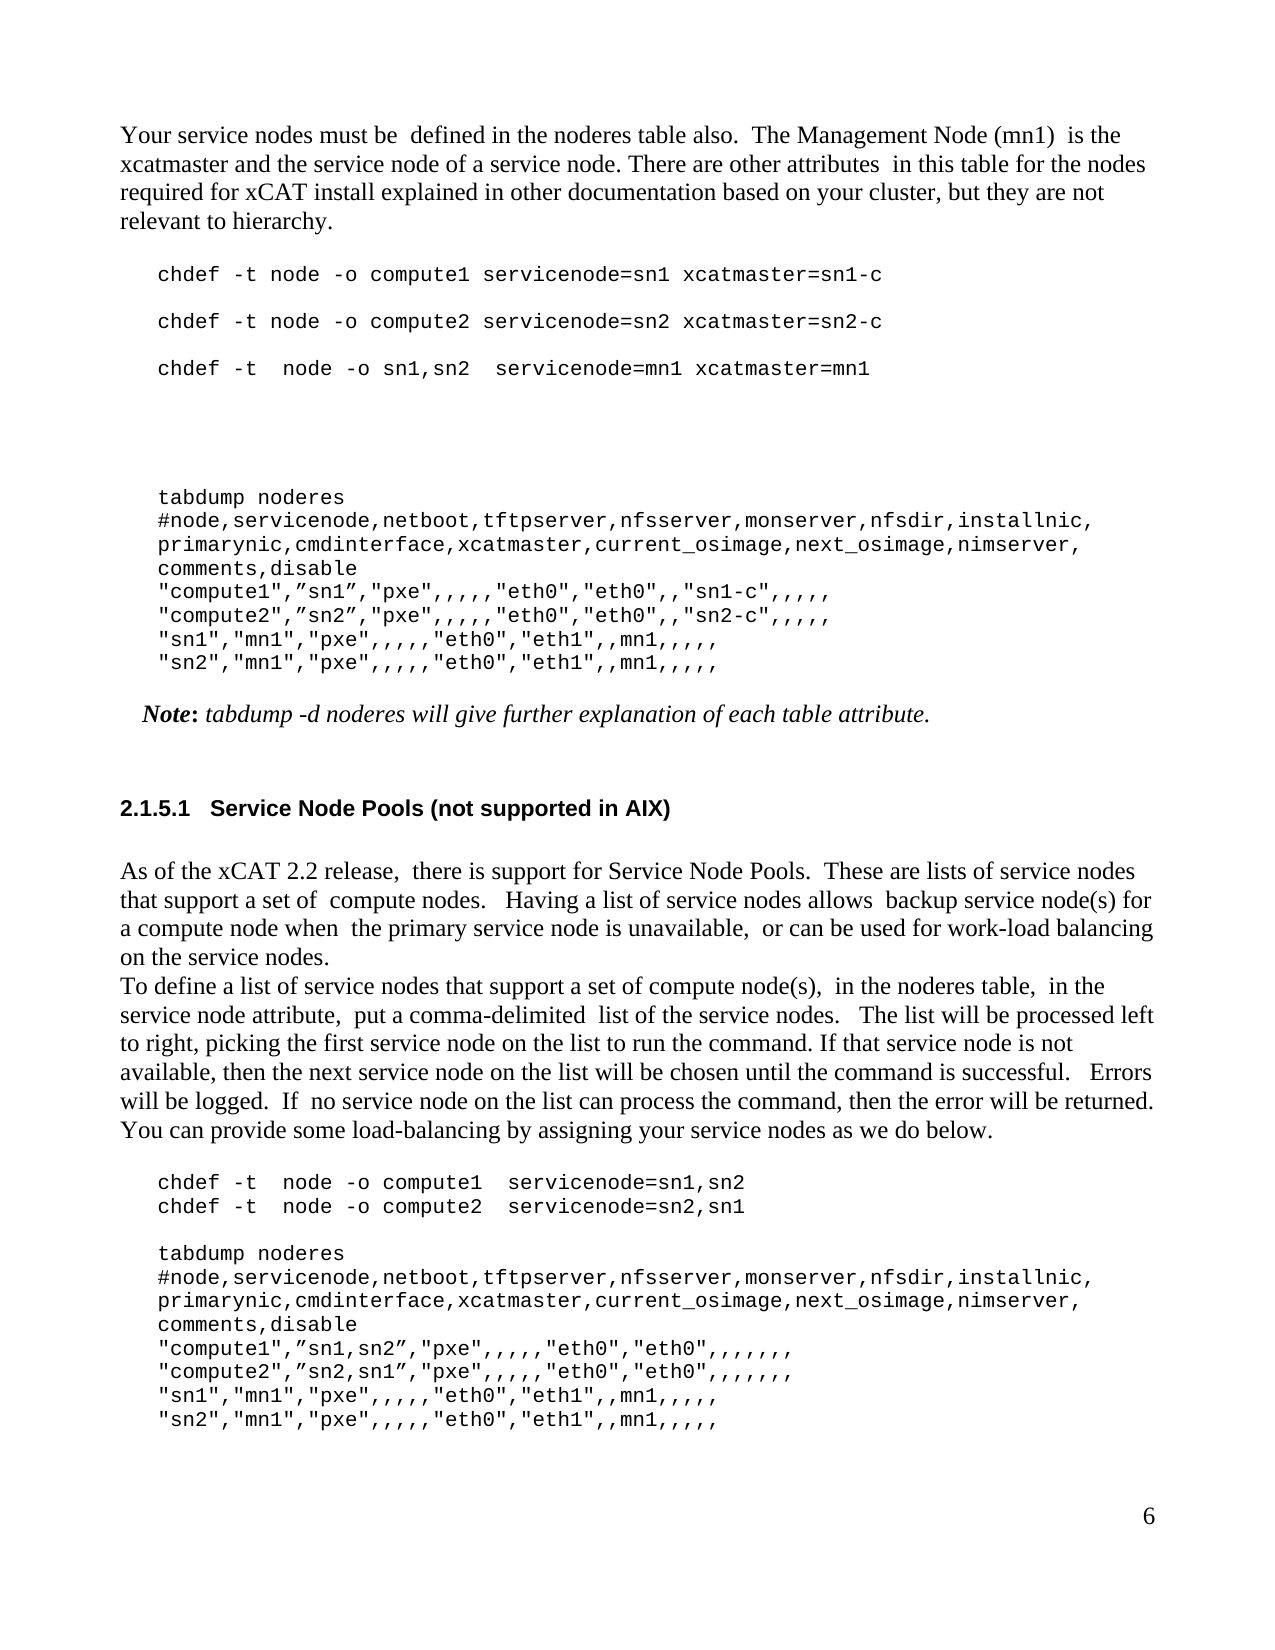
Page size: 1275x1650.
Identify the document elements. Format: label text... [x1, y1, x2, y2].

text Your service nodes must be defined in the noderes table also. The Management Node (mn1) is the xcatmaster and the service node of a service node. There are other attributes in this table for the nodes required for xCAT install explained in other documentation based on your cluster, but they are not relevant to hierarchy. [120, 120, 1155, 235]
text "compute1",”sn1”,"pxe",,,,,"eth0","eth0",,"sn1-c",,,,, [157, 581, 1155, 605]
text chdef -t node -o compute2 servicenode=sn2,sn1 [157, 1196, 1155, 1219]
text "compute2",”sn2,sn1”,"pxe",,,,,"eth0","eth0",,,,,,, [157, 1361, 1155, 1385]
text chdef -t node -o sn1,sn2 servicenode=mn1 xcatmaster=mn1 [157, 358, 1155, 382]
text comments,disable [157, 1314, 1155, 1338]
text #node,servicenode,netboot,tftpserver,nfsserver,monserver,nfsdir,installnic, [157, 510, 1155, 534]
text "compute2",”sn2”,"pxe",,,,,"eth0","eth0",,"sn2-c",,,,, [157, 605, 1155, 629]
text comments,disable [157, 558, 1155, 581]
text "sn1","mn1","pxe",,,,,"eth0","eth1",,mn1,,,,, [157, 1385, 1155, 1409]
text #node,servicenode,netboot,tftpserver,nfsserver,monserver,nfsdir,installnic, [157, 1267, 1155, 1290]
text tabdump noderes [157, 1243, 1155, 1267]
text primarynic,cmdinterface,xcatmaster,current_osimage,next_osimage,nimserver, [157, 534, 1155, 558]
text "sn1","mn1","pxe",,,,,"eth0","eth1",,mn1,,,,, [157, 629, 1155, 652]
subtitle Service Node Pools (not supported in AIX) [120, 794, 1155, 821]
text tabdump noderes [157, 487, 1155, 510]
text chdef -t node -o compute1 servicenode=sn1 xcatmaster=sn1-c [157, 264, 1155, 287]
text chdef -t node -o compute2 servicenode=sn2 xcatmaster=sn2-c [157, 311, 1155, 335]
text chdef -t node -o compute1 servicenode=sn1,sn2 [157, 1172, 1155, 1196]
text As of the xCAT 2.2 release, there is support for Service Node Pools. These are lists of service nodes that support a set of compute nodes. Having a list of service nodes allows backup service node(s) for a compute node when the primary service node is unavailable, or can be used for work-load balancing on the service nodes. [120, 856, 1155, 971]
text primarynic,cmdinterface,xcatmaster,current_osimage,next_osimage,nimserver, [157, 1290, 1155, 1314]
text "sn2","mn1","pxe",,,,,"eth0","eth1",,mn1,,,,, [157, 1409, 1155, 1432]
text Note: tabdump -d noderes will give further explanation of each table attribute. [120, 699, 1155, 728]
text To define a list of service nodes that support a set of compute node(s), in the noderes table, in the service node attribute, put a comma-delimited list of the service nodes. The list will be processed left to right, picking the first service node on the list to run the command. If that service node is not available, then the next service node on the list will be chosen until the command is successful. Errors will be logged. If no service node on the list can process the command, then the error will be returned. You can provide some load-balancing by assigning your service nodes as we do below. [120, 971, 1155, 1143]
text "sn2","mn1","pxe",,,,,"eth0","eth1",,mn1,,,,, [157, 652, 1155, 676]
text "compute1",”sn1,sn2”,"pxe",,,,,"eth0","eth0",,,,,,, [157, 1338, 1155, 1361]
